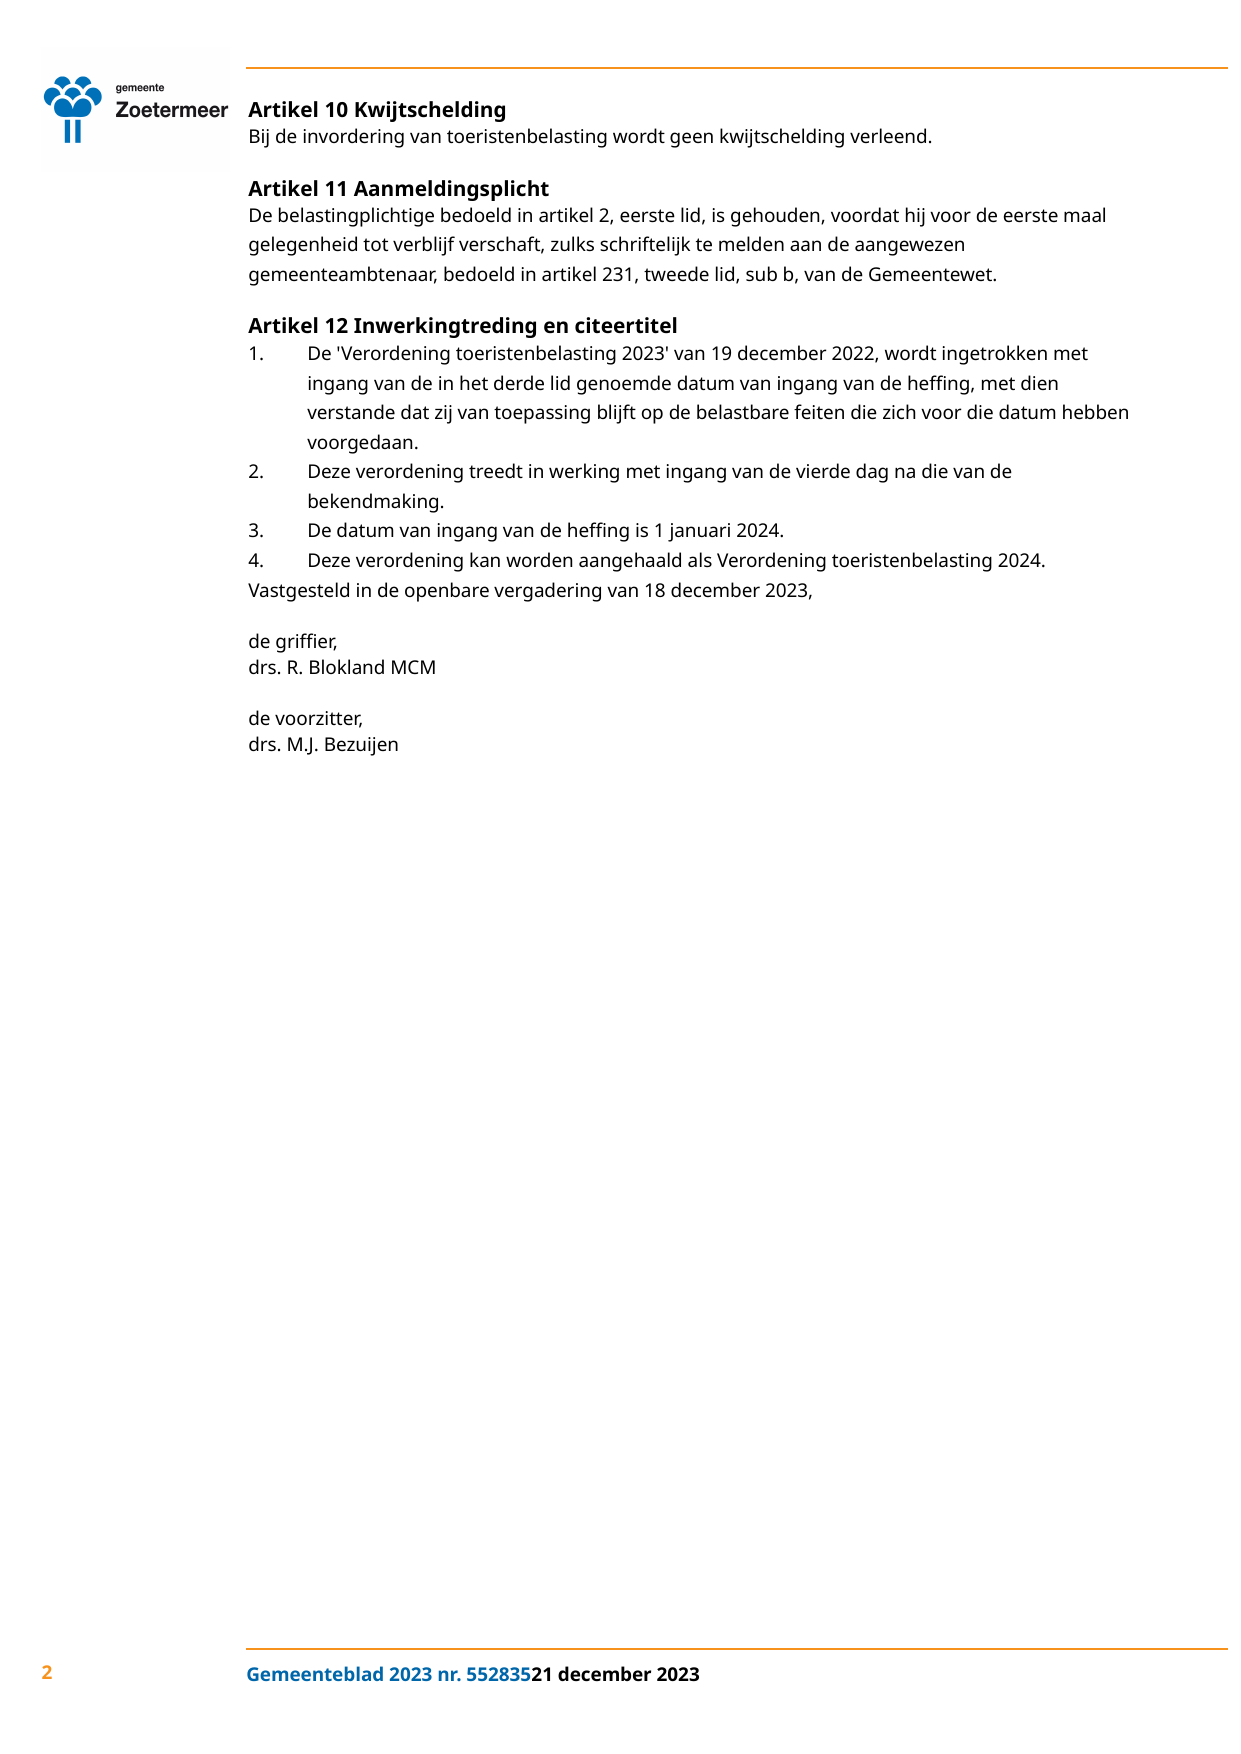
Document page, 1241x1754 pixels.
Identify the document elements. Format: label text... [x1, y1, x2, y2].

text de voorzitter, [248, 705, 1152, 731]
text Artikel 11 Aanmeldingsplicht [248, 174, 1152, 202]
list De 'Verordening toeristenbelasting 2023' van 19 december 2022, wordt ingetrokken met ingang van de in het derde lid genoemde datum van ingang van de heffing, met dien verstande dat zij van toepassing blijft op de belastbare feiten die zich voor die datum hebben voorgedaan. [248, 340, 1152, 454]
list De datum van ingang van de heffing is 1 januari 2024. [248, 518, 1152, 543]
text Bij de invordering van toeristenbelasting wordt geen kwijtschelding verleend. [248, 123, 1152, 149]
text drs. M.J. Bezuijen [248, 731, 1152, 757]
text Artikel 12 Inwerkingtreding en citeertitel [248, 312, 1152, 340]
list Deze verordening kan worden aangehaald als Verordening toeristenbelasting 2024. [248, 547, 1152, 573]
text Artikel 10 Kwijtschelding [248, 95, 1152, 123]
list Deze verordening treedt in werking met ingang van de vierde dag na die van de bekendmaking. [248, 458, 1152, 514]
picture [41, 47, 231, 172]
text drs. R. Blokland MCM [248, 654, 1152, 680]
text De belastingplichtige bedoeld in artikel 2, eerste lid, is gehouden, voordat hij voor de eerste maal gelegenheid tot verblijf verschaft, zulks schriftelijk te melden aan de aangewezen gemeenteambtenaar, bedoeld in artikel 231, tweede lid, sub b, van de Gemeentewet. [248, 202, 1152, 287]
text de griffier, [248, 628, 1152, 654]
text Vastgesteld in de openbare vergadering van 18 december 2023, [248, 577, 1152, 602]
